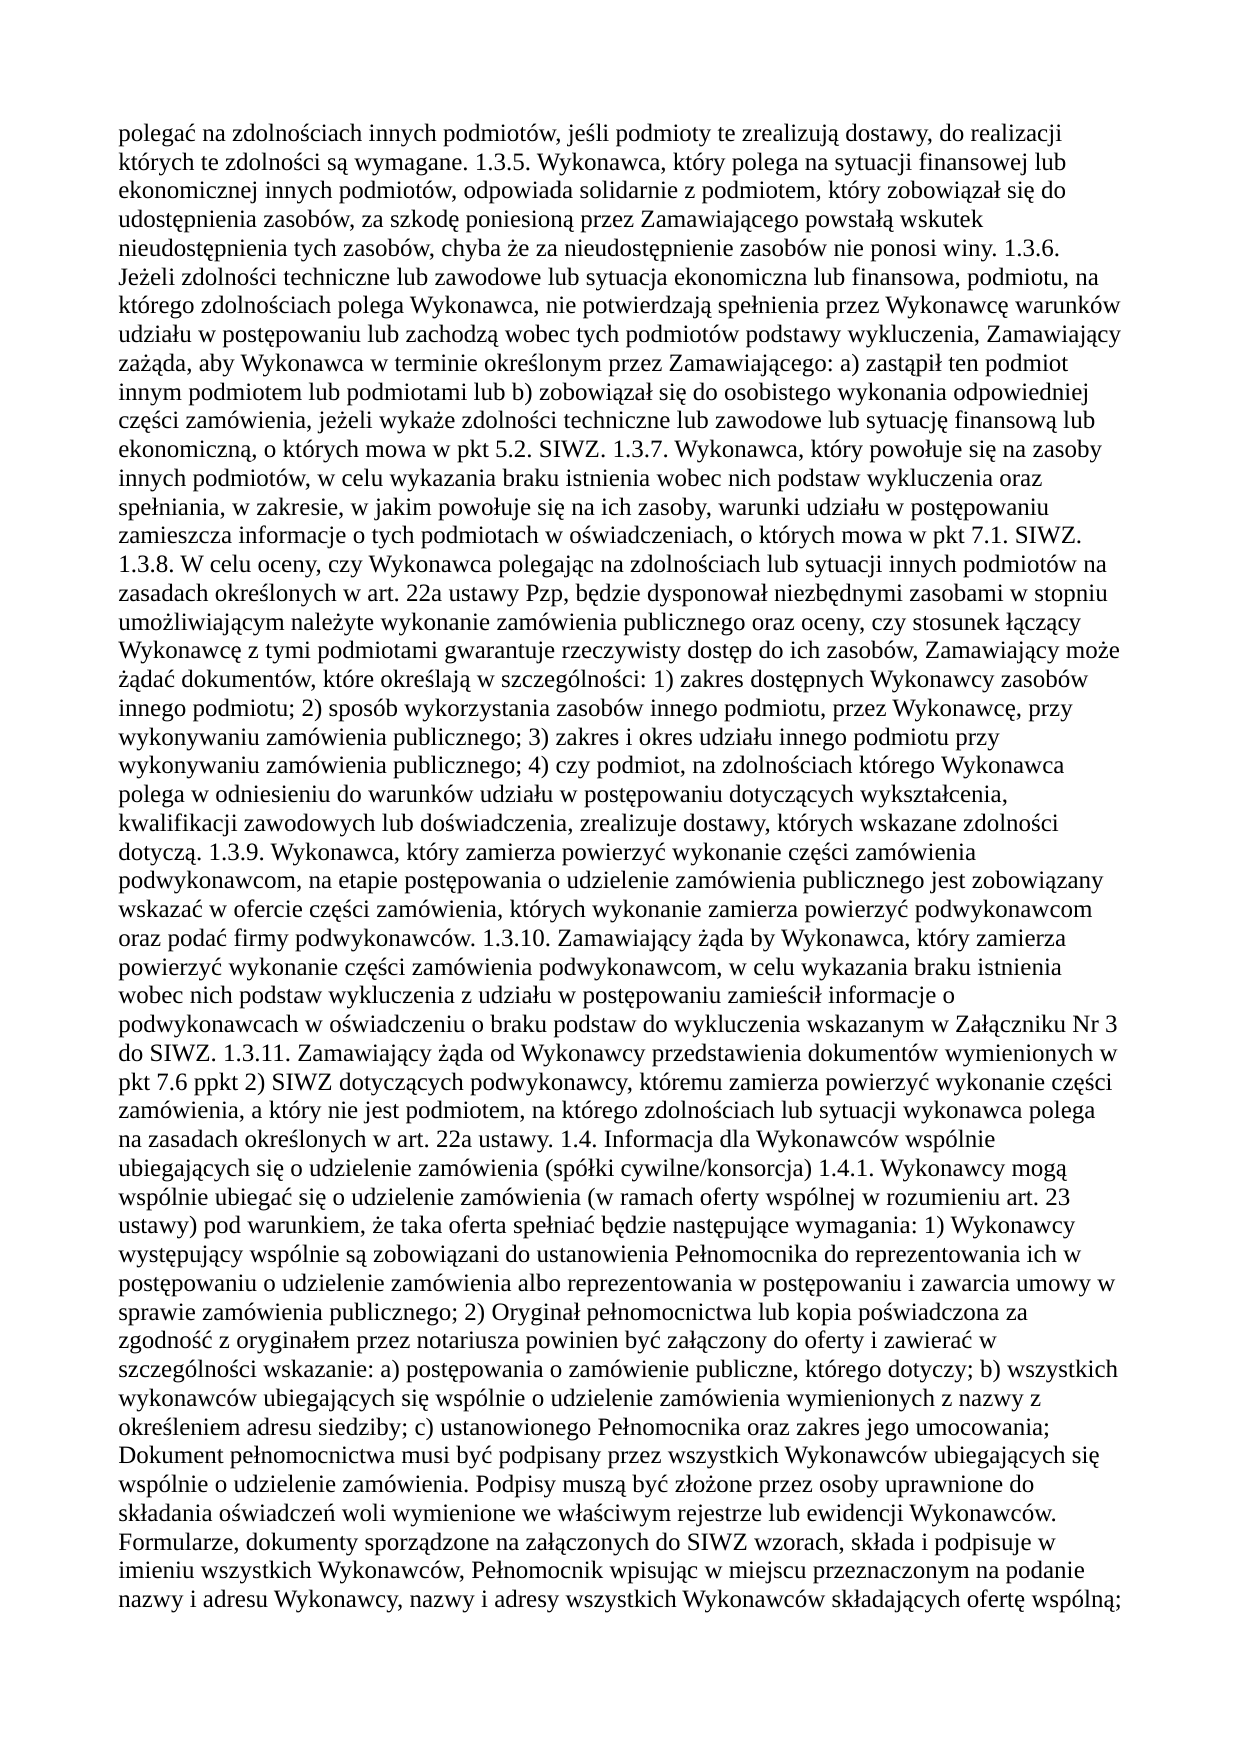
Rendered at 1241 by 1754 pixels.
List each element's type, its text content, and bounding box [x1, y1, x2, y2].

text polegać na zdolnościach innych podmiotów, jeśli podmioty te zrealizują dostawy, do realizacji których te zdolności są wymagane. 1.3.5. Wykonawca, który polega na sytuacji finansowej lub ekonomicznej innych podmiotów, odpowiada solidarnie z podmiotem, który zobowiązał się do udostępnienia zasobów, za szkodę poniesioną przez Zamawiającego powstałą wskutek nieudostępnienia tych zasobów, chyba że za nieudostępnienie zasobów nie ponosi winy. 1.3.6. Jeżeli zdolności techniczne lub zawodowe lub sytuacja ekonomiczna lub finansowa, podmiotu, na którego zdolnościach polega Wykonawca, nie potwierdzają spełnienia przez Wykonawcę warunków udziału w postępowaniu lub zachodzą wobec tych podmiotów podstawy wykluczenia, Zamawiający zażąda, aby Wykonawca w terminie określonym przez Zamawiającego: a) zastąpił ten podmiot innym podmiotem lub podmiotami lub b) zobowiązał się do osobistego wykonania odpowiedniej części zamówienia, jeżeli wykaże zdolności techniczne lub zawodowe lub sytuację finansową lub ekonomiczną, o których mowa w pkt 5.2. SIWZ. 1.3.7. Wykonawca, który powołuje się na zasoby innych podmiotów, w celu wykazania braku istnienia wobec nich podstaw wykluczenia oraz spełniania, w zakresie, w jakim powołuje się na ich zasoby, warunki udziału w postępowaniu zamieszcza informacje o tych podmiotach w oświadczeniach, o których mowa w pkt 7.1. SIWZ. 1.3.8. W celu oceny, czy Wykonawca polegając na zdolnościach lub sytuacji innych podmiotów na zasadach określonych w art. 22a ustawy Pzp, będzie dysponował niezbędnymi zasobami w stopniu umożliwiającym należyte wykonanie zamówienia publicznego oraz oceny, czy stosunek łączący Wykonawcę z tymi podmiotami gwarantuje rzeczywisty dostęp do ich zasobów, Zamawiający może żądać dokumentów, które określają w szczególności: 1) zakres dostępnych Wykonawcy zasobów innego podmiotu; 2) sposób wykorzystania zasobów innego podmiotu, przez Wykonawcę, przy wykonywaniu zamówienia publicznego; 3) zakres i okres udziału innego podmiotu przy wykonywaniu zamówienia publicznego; 4) czy podmiot, na zdolnościach którego Wykonawca polega w odniesieniu do warunków udziału w postępowaniu dotyczących wykształcenia, kwalifikacji zawodowych lub doświadczenia, zrealizuje dostawy, których wskazane zdolności dotyczą. 1.3.9. Wykonawca, który zamierza powierzyć wykonanie części zamówienia podwykonawcom, na etapie postępowania o udzielenie zamówienia publicznego jest zobowiązany wskazać w ofercie części zamówienia, których wykonanie zamierza powierzyć podwykonawcom oraz podać firmy podwykonawców. 1.3.10. Zamawiający żąda by Wykonawca, który zamierza powierzyć wykonanie części zamówienia podwykonawcom, w celu wykazania braku istnienia wobec nich podstaw wykluczenia z udziału w postępowaniu zamieścił informacje o podwykonawcach w oświadczeniu o braku podstaw do wykluczenia wskazanym w Załączniku Nr 3 do SIWZ. 1.3.11. Zamawiający żąda od Wykonawcy przedstawienia dokumentów wymienionych w pkt 7.6 ppkt 2) SIWZ dotyczących podwykonawcy, któremu zamierza powierzyć wykonanie części zamówienia, a który nie jest podmiotem, na którego zdolnościach lub sytuacji wykonawca polega na zasadach określonych w art. 22a ustawy. 1.4. Informacja dla Wykonawców wspólnie ubiegających się o udzielenie zamówienia (spółki cywilne/konsorcja) 1.4.1. Wykonawcy mogą wspólnie ubiegać się o udzielenie zamówienia (w ramach oferty wspólnej w rozumieniu art. 23 ustawy) pod warunkiem, że taka oferta spełniać będzie następujące wymagania: 1) Wykonawcy występujący wspólnie są zobowiązani do ustanowienia Pełnomocnika do reprezentowania ich w postępowaniu o udzielenie zamówienia albo reprezentowania w postępowaniu i zawarcia umowy w sprawie zamówienia publicznego; 2) Oryginał pełnomocnictwa lub kopia poświadczona za zgodność z oryginałem przez notariusza powinien być załączony do oferty i zawierać w szczególności wskazanie: a) postępowania o zamówienie publiczne, którego dotyczy; b) wszystkich wykonawców ubiegających się wspólnie o udzielenie zamówienia wymienionych z nazwy z określeniem adresu siedziby; c) ustanowionego Pełnomocnika oraz zakres jego umocowania; Dokument pełnomocnictwa musi być podpisany przez wszystkich Wykonawców ubiegających się wspólnie o udzielenie zamówienia. Podpisy muszą być złożone przez osoby uprawnione do składania oświadczeń woli wymienione we właściwym rejestrze lub ewidencji Wykonawców. Formularze, dokumenty sporządzone na załączonych do SIWZ wzorach, składa i podpisuje w imieniu wszystkich Wykonawców, Pełnomocnik wpisując w miejscu przeznaczonym na podanie nazwy i adresu Wykonawcy, nazwy i adresy wszystkich Wykonawców składających ofertę wspólną; [118, 118, 1122, 1613]
